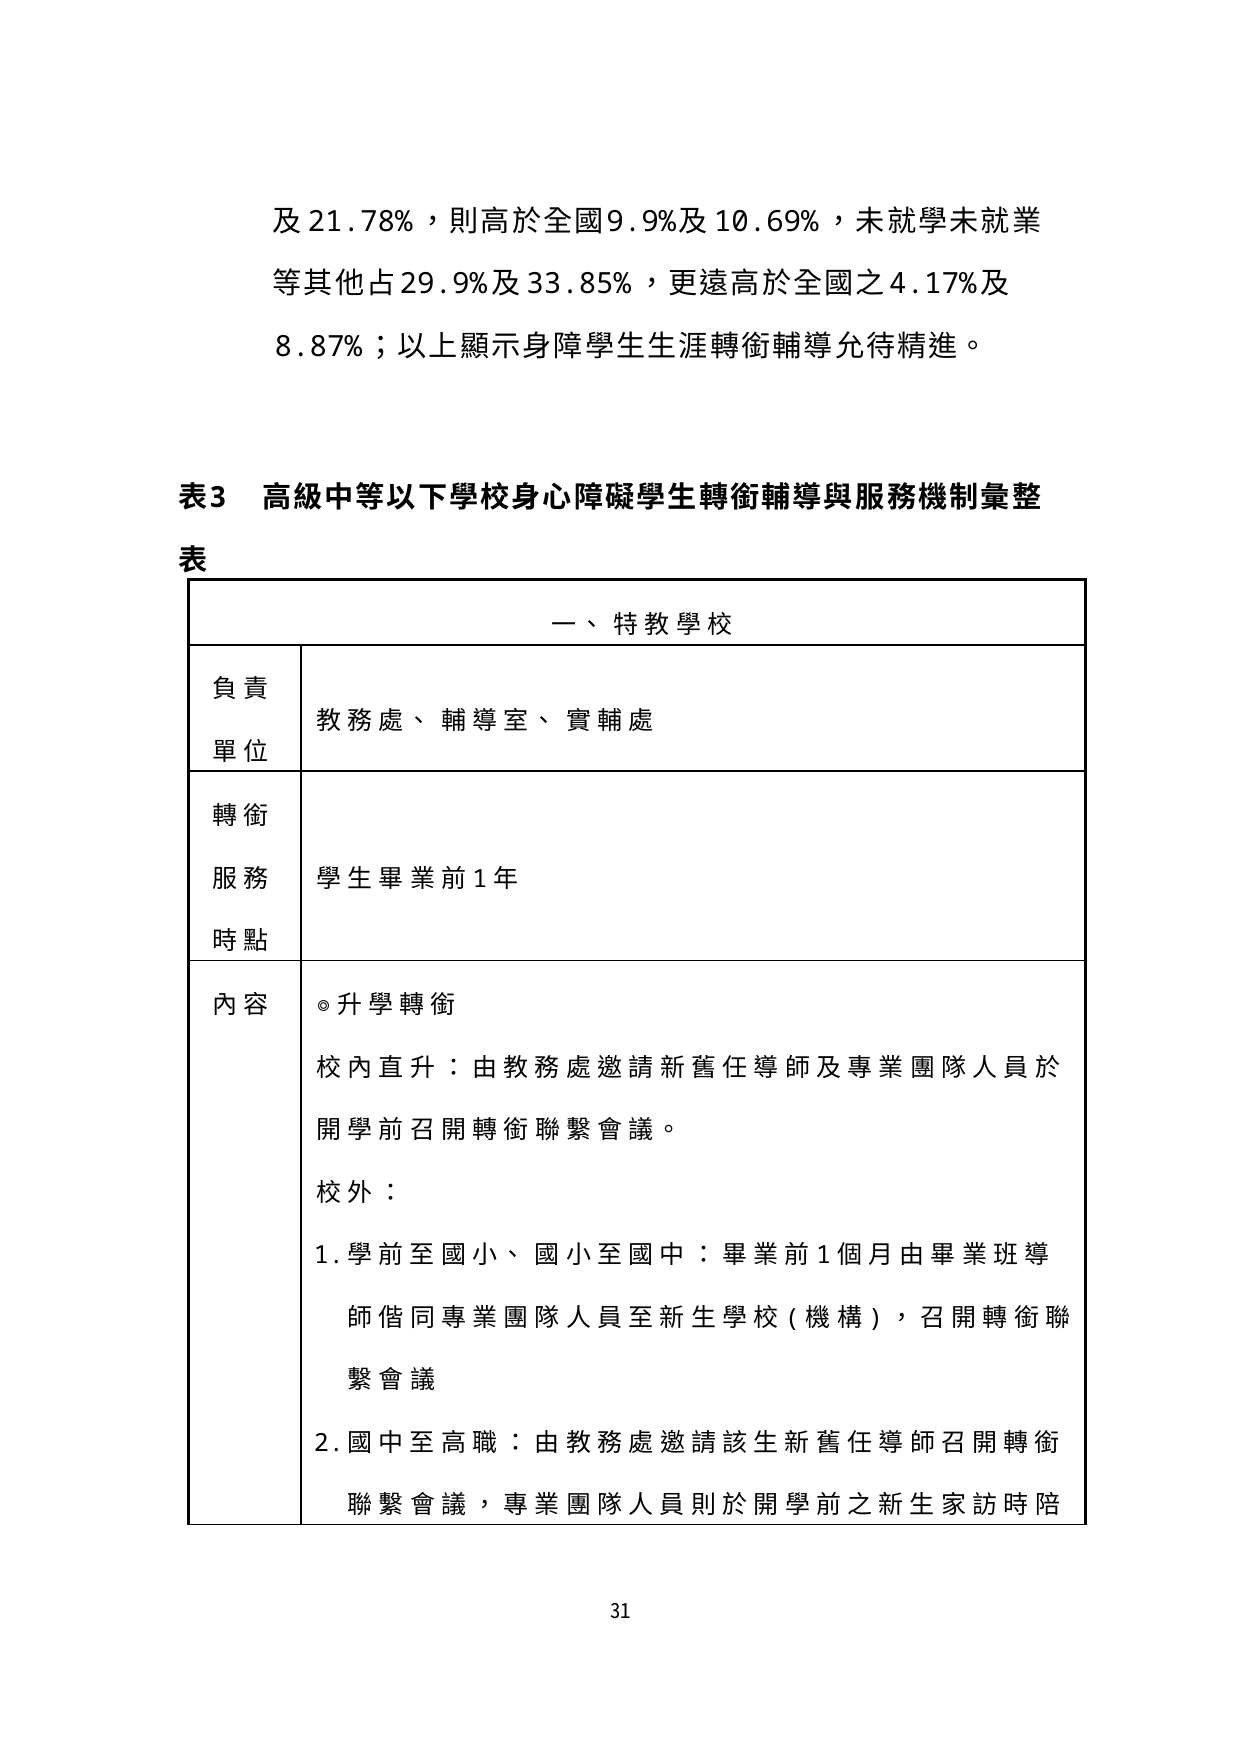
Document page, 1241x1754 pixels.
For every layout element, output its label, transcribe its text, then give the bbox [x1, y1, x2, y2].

table_cell 轉銜服務時點 [190, 772, 300, 959]
text 表3 高級中等以下學校身心障礙學生轉銜輔導與服務機制彙整表 [177, 453, 1063, 578]
table_cell ◎升學轉銜 校內直升：由教務處邀請新舊任導師及專業團隊人員於開學前召開轉銜聯繫會議。 校外： 1.學前至國小、國小至國中：畢業前1個月由畢業班導師偕同專業團隊人員至新生學校(機構)，召開轉銜聯繫會議 2.國中至高職：由教務處邀請該生新舊任導師召開轉銜聯繫會議，專業團隊人員則於開學前之新生家訪時陪 [302, 961, 1084, 1523]
table_cell 教務處、輔導室、實輔處 [302, 646, 1084, 770]
table_cell 學生畢業前1年 [302, 772, 1084, 959]
table_cell 負責單位 [190, 646, 300, 770]
table_header 一、特教學校 [190, 581, 1084, 644]
table_cell 內容 [190, 961, 300, 1523]
text 及21.78%，則高於全國9.9%及10.69%，未就學未就業等其他占29.9%及33.85%，更遠高於全國之4.17%及8.87%；以上顯示身障學生生涯轉銜輔導允待精進。 [266, 177, 1063, 365]
